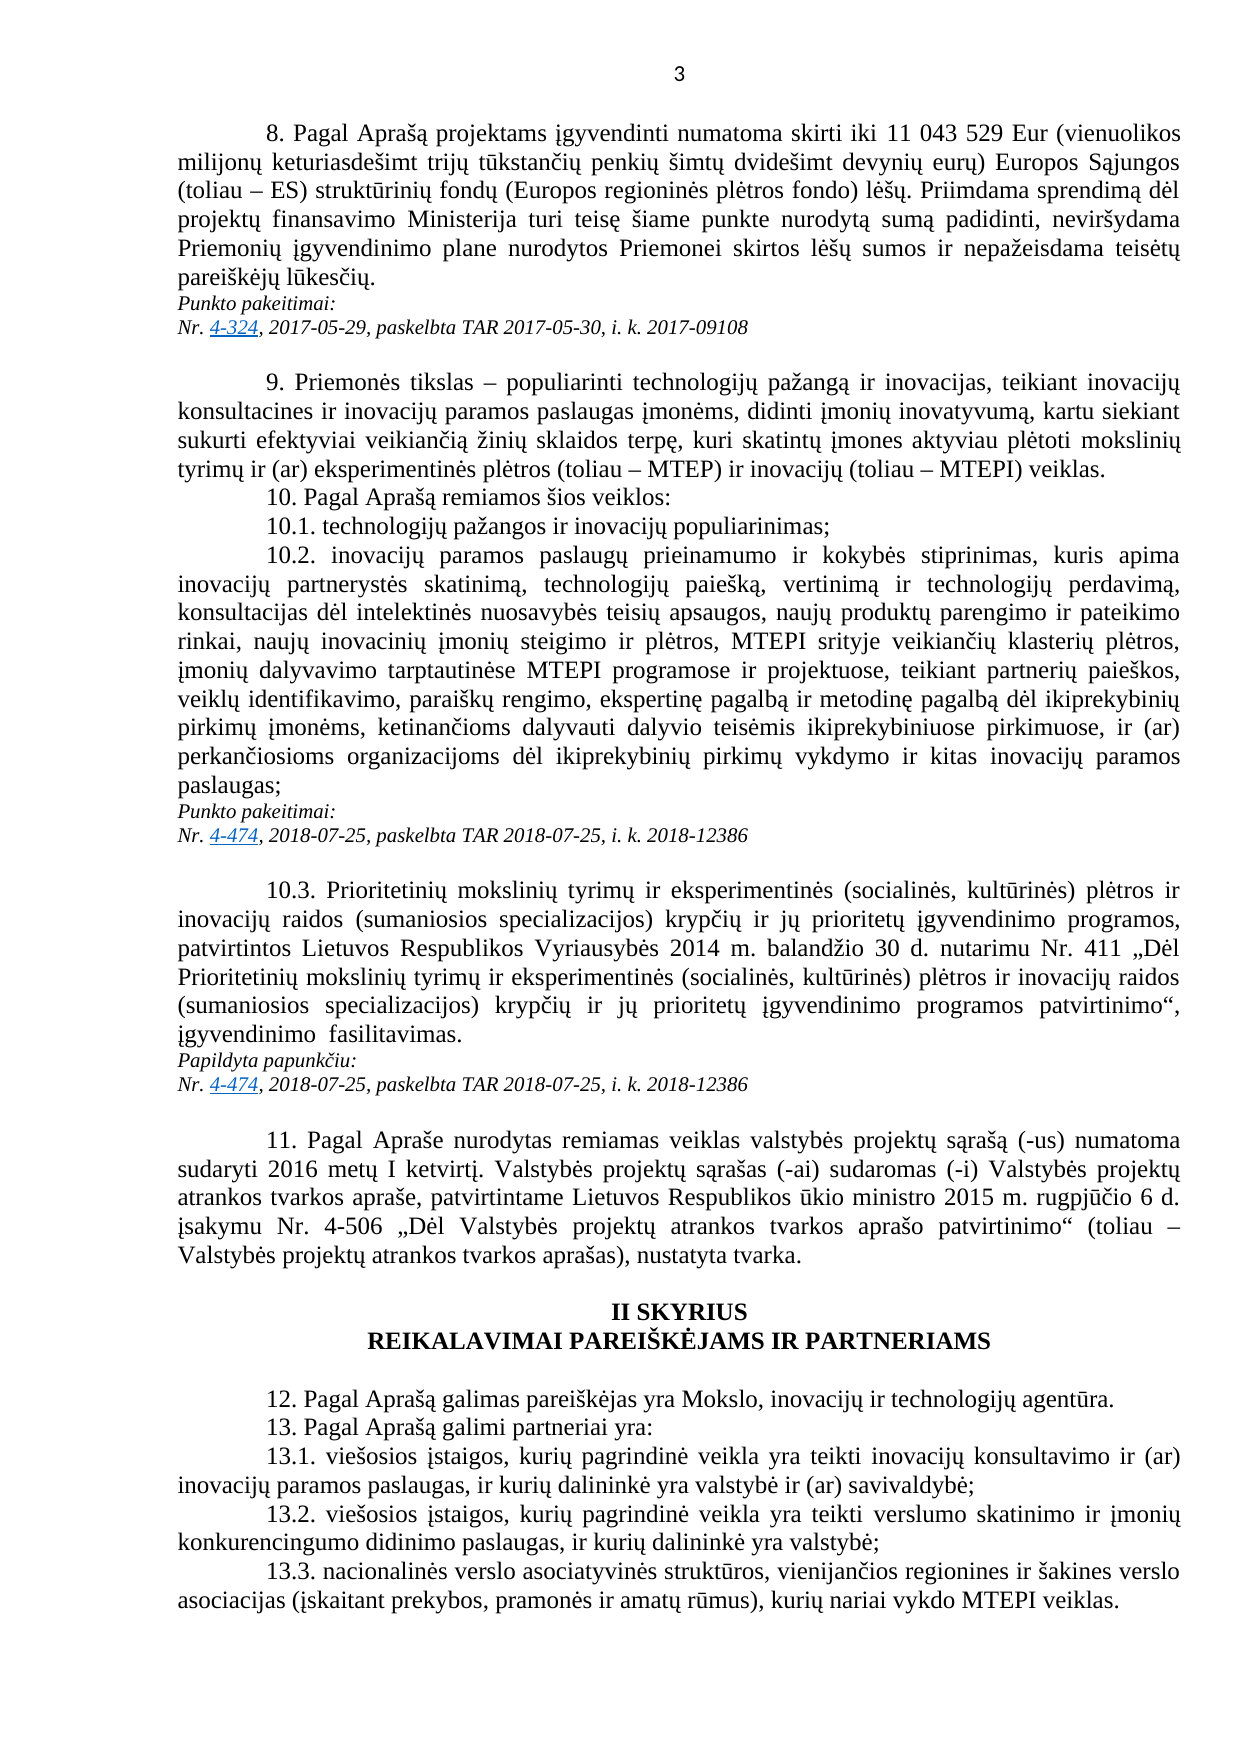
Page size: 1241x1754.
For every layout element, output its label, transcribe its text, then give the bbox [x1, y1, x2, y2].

text 10.3. Prioritetinių mokslinių tyrimų ir eksperimentinės (socialinės, kultūrinės) plėtros ir inovacijų raidos (sumaniosios specializacijos) krypčių ir jų prioritetų įgyvendinimo programos, patvirtintos Lietuvos Respublikos Vyriausybės 2014 m. balandžio 30 d. nutarimu Nr. 411 „Dėl Prioritetinių mokslinių tyrimų ir eksperimentinės (socialinės, kultūrinės) plėtros ir inovacijų raidos (sumaniosios specializacijos) krypčių ir jų prioritetų įgyvendinimo programos patvirtinimo“, įgyvendinimo fasilitavimas. [177, 876, 1181, 1048]
text 13.3. nacionalinės verslo asociatyvinės struktūros, vienijančios regionines ir šakines verslo asociacijas (įskaitant prekybos, pramonės ir amatų rūmus), kurių nariai vykdo MTEPI veiklas. [177, 1556, 1181, 1614]
text 13.2. viešosios įstaigos, kurių pagrindinė veikla yra teikti verslumo skatinimo ir įmonių konkurencingumo didinimo paslaugas, ir kurių dalininkė yra valstybė; [177, 1499, 1181, 1556]
text II SKYRIUS [177, 1297, 1181, 1326]
text 10.2. inovacijų paramos paslaugų prieinamumo ir kokybės stiprinimas, kuris apima inovacijų partnerystės skatinimą, technologijų paiešką, vertinimą ir technologijų perdavimą, konsultacijas dėl intelektinės nuosavybės teisių apsaugos, naujų produktų parengimo ir pateikimo rinkai, naujų inovacinių įmonių steigimo ir plėtros, MTEPI srityje veikiančių klasterių plėtros, įmonių dalyvavimo tarptautinėse MTEPI programose ir projektuose, teikiant partnerių paieškos, veiklų identifikavimo, paraiškų rengimo, ekspertinę pagalbą ir metodinę pagalbą dėl ikiprekybinių pirkimų įmonėms, ketinančioms dalyvauti dalyvio teisėmis ikiprekybiniuose pirkimuose, ir (ar) perkančiosioms organizacijoms dėl ikiprekybinių pirkimų vykdymo ir kitas inovacijų paramos paslaugas; [177, 540, 1181, 799]
text 13. Pagal Aprašą galimi partneriai yra: [177, 1412, 1181, 1441]
text Nr. 4-474, 2018-07-25, paskelbta TAR 2018-07-25, i. k. 2018-12386 [177, 1072, 1181, 1096]
text Nr. 4-474, 2018-07-25, paskelbta TAR 2018-07-25, i. k. 2018-12386 [177, 823, 1181, 847]
text 12. Pagal Aprašą galimas pareiškėjas yra Mokslo, inovacijų ir technologijų agentūra. [177, 1384, 1181, 1412]
text Papildyta papunkčiu: [177, 1048, 1181, 1072]
text 11. Pagal Apraše nurodytas remiamas veiklas valstybės projektų sąrašą (-us) numatoma sudaryti 2016 metų I ketvirtį. Valstybės projektų sąrašas (-ai) sudaromas (-i) Valstybės projektų atrankos tvarkos apraše, patvirtintame Lietuvos Respublikos ūkio ministro 2015 m. rugpjūčio 6 d. įsakymu Nr. 4-506 „Dėl Valstybės projektų atrankos tvarkos aprašo patvirtinimo“ (toliau – Valstybės projektų atrankos tvarkos aprašas), nustatyta tvarka. [177, 1125, 1181, 1269]
text REIKALAVIMAI PAREIŠKĖJAMS IR PARTNERIAMS [177, 1326, 1181, 1355]
text 9. Priemonės tikslas – populiarinti technologijų pažangą ir inovacijas, teikiant inovacijų konsultacines ir inovacijų paramos paslaugas įmonėms, didinti įmonių inovatyvumą, kartu siekiant sukurti efektyviai veikiančią žinių sklaidos terpę, kuri skatintų įmones aktyviau plėtoti mokslinių tyrimų ir (ar) eksperimentinės plėtros (toliau – MTEP) ir inovacijų (toliau – MTEPI) veiklas. [177, 367, 1181, 482]
text 10. Pagal Aprašą remiamos šios veiklos: [177, 482, 1181, 511]
text 13.1. viešosios įstaigos, kurių pagrindinė veikla yra teikti inovacijų konsultavimo ir (ar) inovacijų paramos paslaugas, ir kurių dalininkė yra valstybė ir (ar) savivaldybė; [177, 1441, 1181, 1499]
text Punkto pakeitimai: [177, 799, 1181, 823]
text 8. Pagal Aprašą projektams įgyvendinti numatoma skirti iki 11 043 529 Eur (vienuolikos milijonų keturiasdešimt trijų tūkstančių penkių šimtų dvidešimt devynių eurų) Europos Sąjungos (toliau – ES) struktūrinių fondų (Europos regioninės plėtros fondo) lėšų. Priimdama sprendimą dėl projektų finansavimo Ministerija turi teisę šiame punkte nurodytą sumą padidinti, neviršydama Priemonių įgyvendinimo plane nurodytos Priemonei skirtos lėšų sumos ir nepažeisdama teisėtų pareiškėjų lūkesčių. [177, 118, 1181, 291]
text Punkto pakeitimai: [177, 291, 1181, 315]
text Nr. 4-324, 2017-05-29, paskelbta TAR 2017-05-30, i. k. 2017-09108 [177, 315, 1181, 339]
text 10.1. technologijų pažangos ir inovacijų populiarinimas; [177, 511, 1181, 540]
